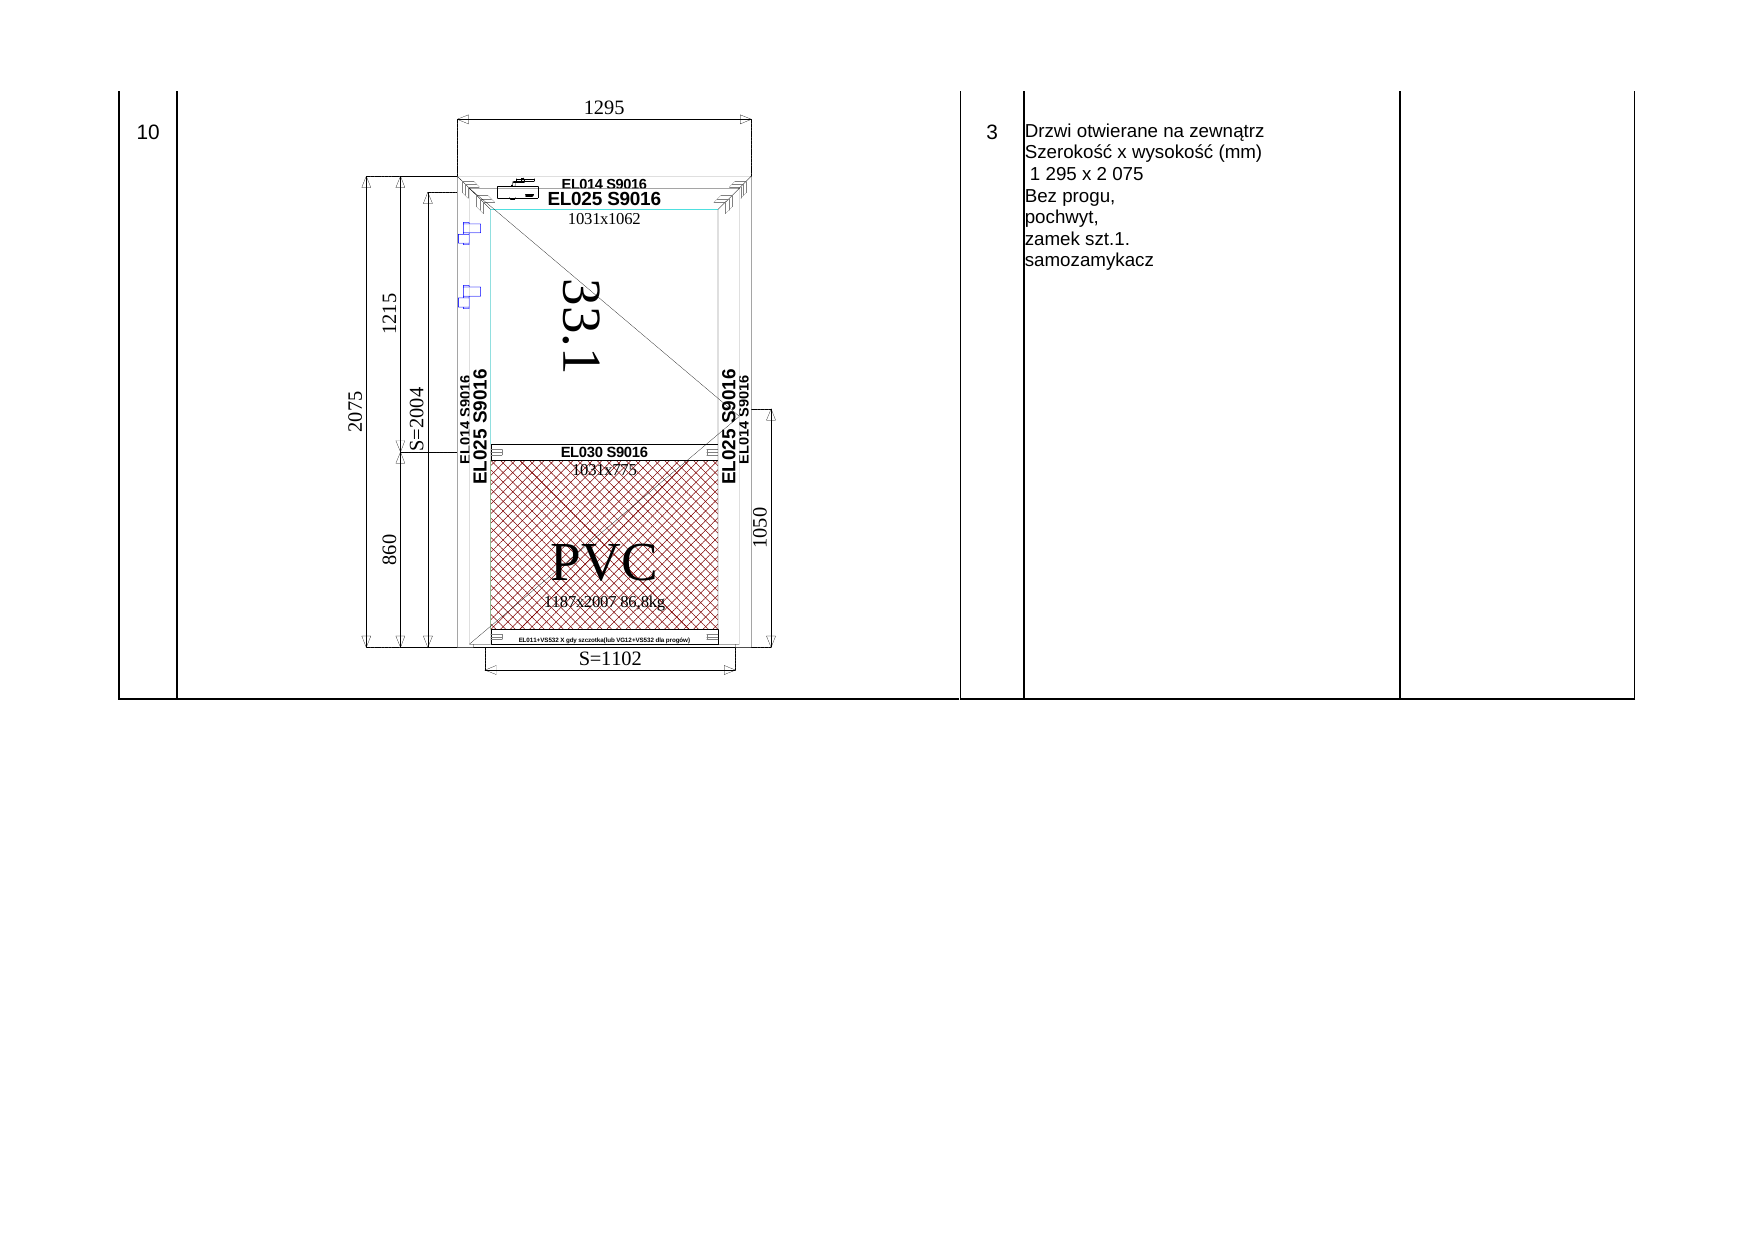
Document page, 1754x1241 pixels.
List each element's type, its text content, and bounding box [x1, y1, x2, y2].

table_cell 10 [120, 91, 176, 698]
table_cell Drzwi otwierane na zewnątrz Szerokość x wysokość (mm) 1 295 x 2 075 Bez progu, pochwyt, zamek szt.1. samozamykacz [1025, 91, 1399, 698]
table_cell [1401, 91, 1634, 698]
table_cell 3 [961, 91, 1023, 698]
table_cell [178, 91, 959, 698]
